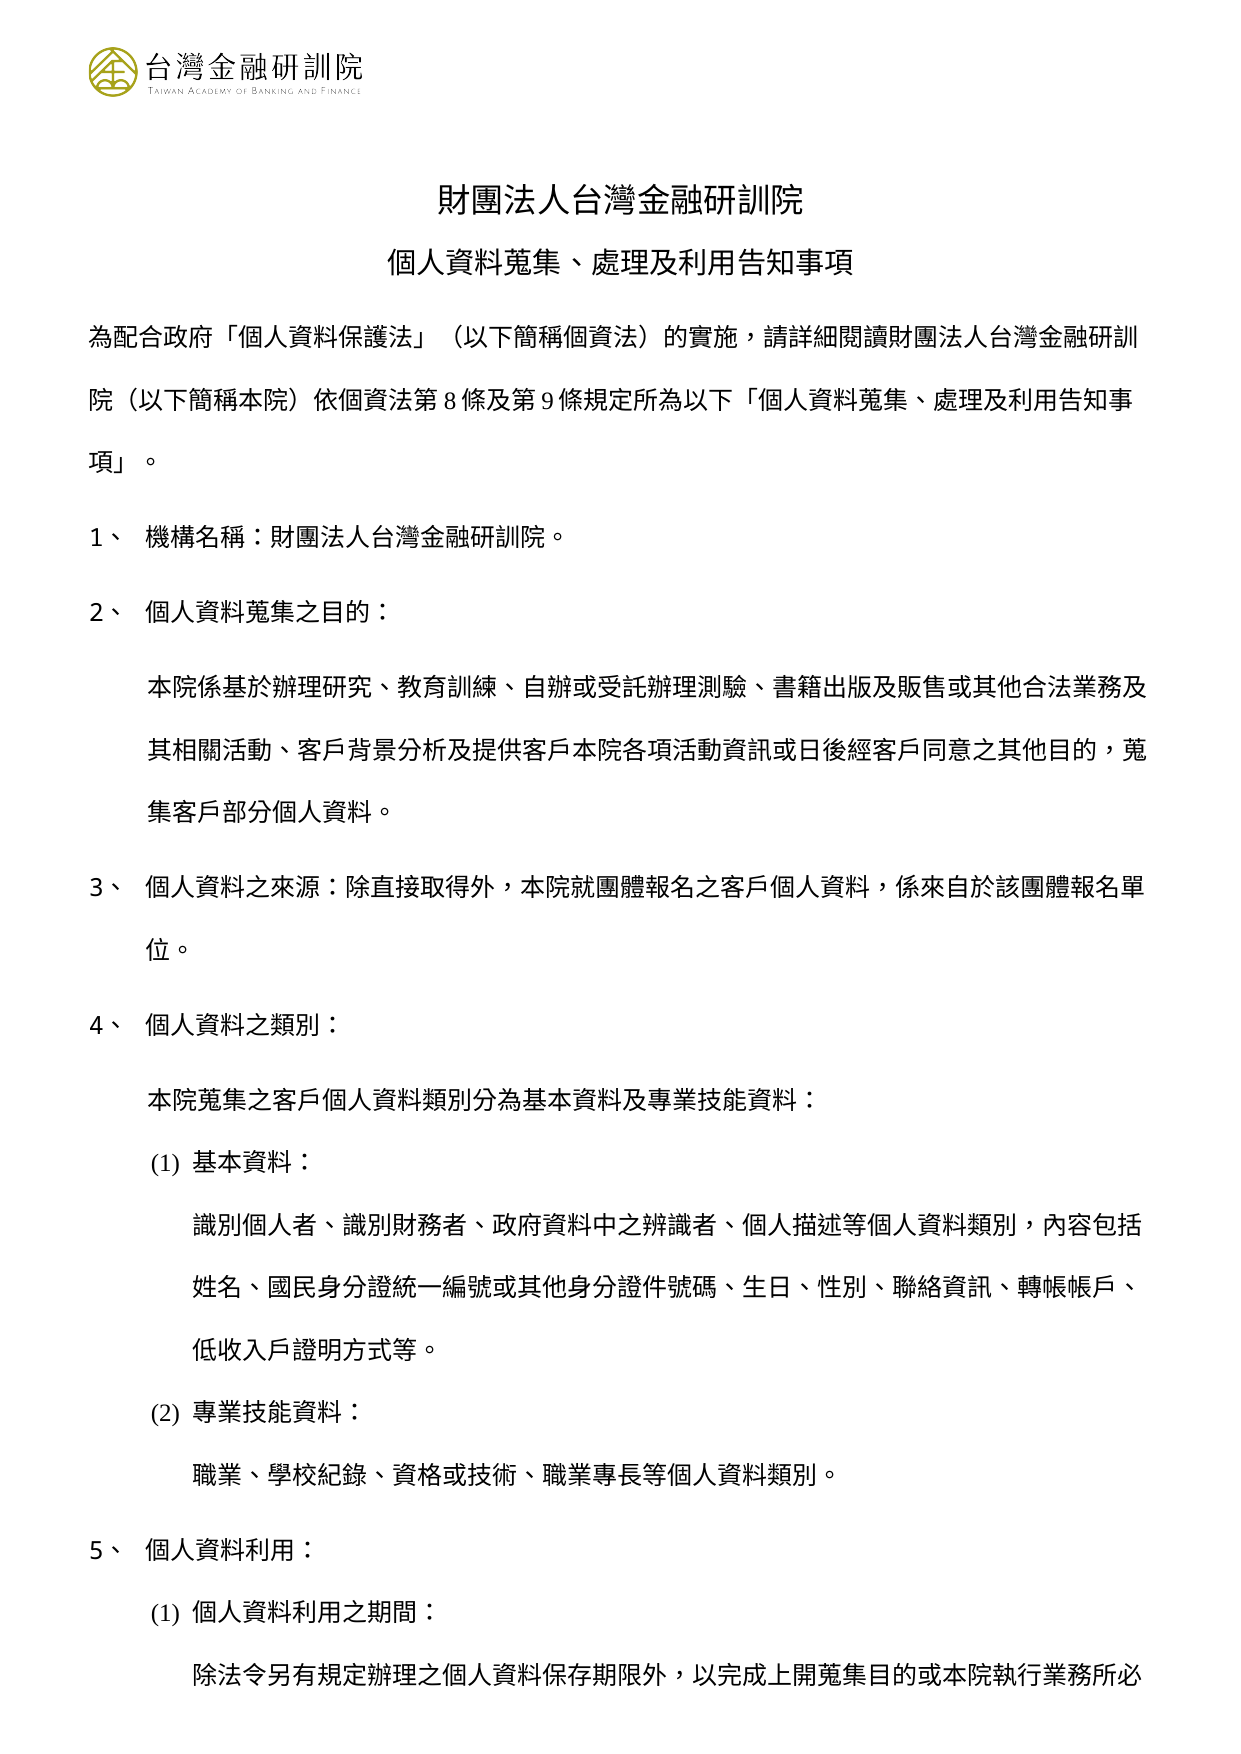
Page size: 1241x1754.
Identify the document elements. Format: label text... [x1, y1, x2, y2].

text 本院係基於辦理研究、教育訓練、自辦或受託辦理測驗、書籍出版及販售或其他合法業務及其相關活動、客戶背景分析及提供客戶本院各項活動資訊或日後經客戶同意之其他目的，蒐集客戶部分個人資料。 [148, 644, 1152, 832]
text 為配合政府「個人資料保護法」（以下簡稱個資法）的實施，請詳細閱讀財團法人台灣金融研訓院（以下簡稱本院）依個資法第8條及第9條規定所為以下「個人資料蒐集、處理及利用告知事項」。 [89, 294, 1152, 482]
text 個人資料蒐集、處理及利用告知事項 [89, 219, 1152, 282]
text 職業、學校紀錄、資格或技術、職業專長等個人資料類別。 [192, 1432, 1152, 1494]
list 個人資料蒐集之目的： [89, 569, 1152, 632]
list 基本資料： [151, 1119, 1152, 1182]
list 專業技能資料： [151, 1369, 1152, 1432]
list 個人資料利用之期間： [151, 1569, 1152, 1632]
text 除法令另有規定辦理之個人資料保存期限外，以完成上開蒐集目的或本院執行業務所必 [192, 1632, 1152, 1694]
list 個人資料之來源：除直接取得外，本院就團體報名之客戶個人資料，係來自於該團體報名單位。 [89, 844, 1152, 969]
text 財團法人台灣金融研訓院 [89, 157, 1152, 219]
text 識別個人者、識別財務者、政府資料中之辨識者、個人描述等個人資料類別，內容包括姓名、國民身分證統一編號或其他身分證件號碼、生日、性別、聯絡資訊、轉帳帳戶、低收入戶證明方式等。 [192, 1182, 1152, 1369]
list 機構名稱：財團法人台灣金融研訓院。 [89, 494, 1152, 557]
text 本院蒐集之客戶個人資料類別分為基本資料及專業技能資料： [148, 1057, 1152, 1119]
list 個人資料之類別： [89, 982, 1152, 1044]
list 個人資料利用： [89, 1507, 1152, 1569]
